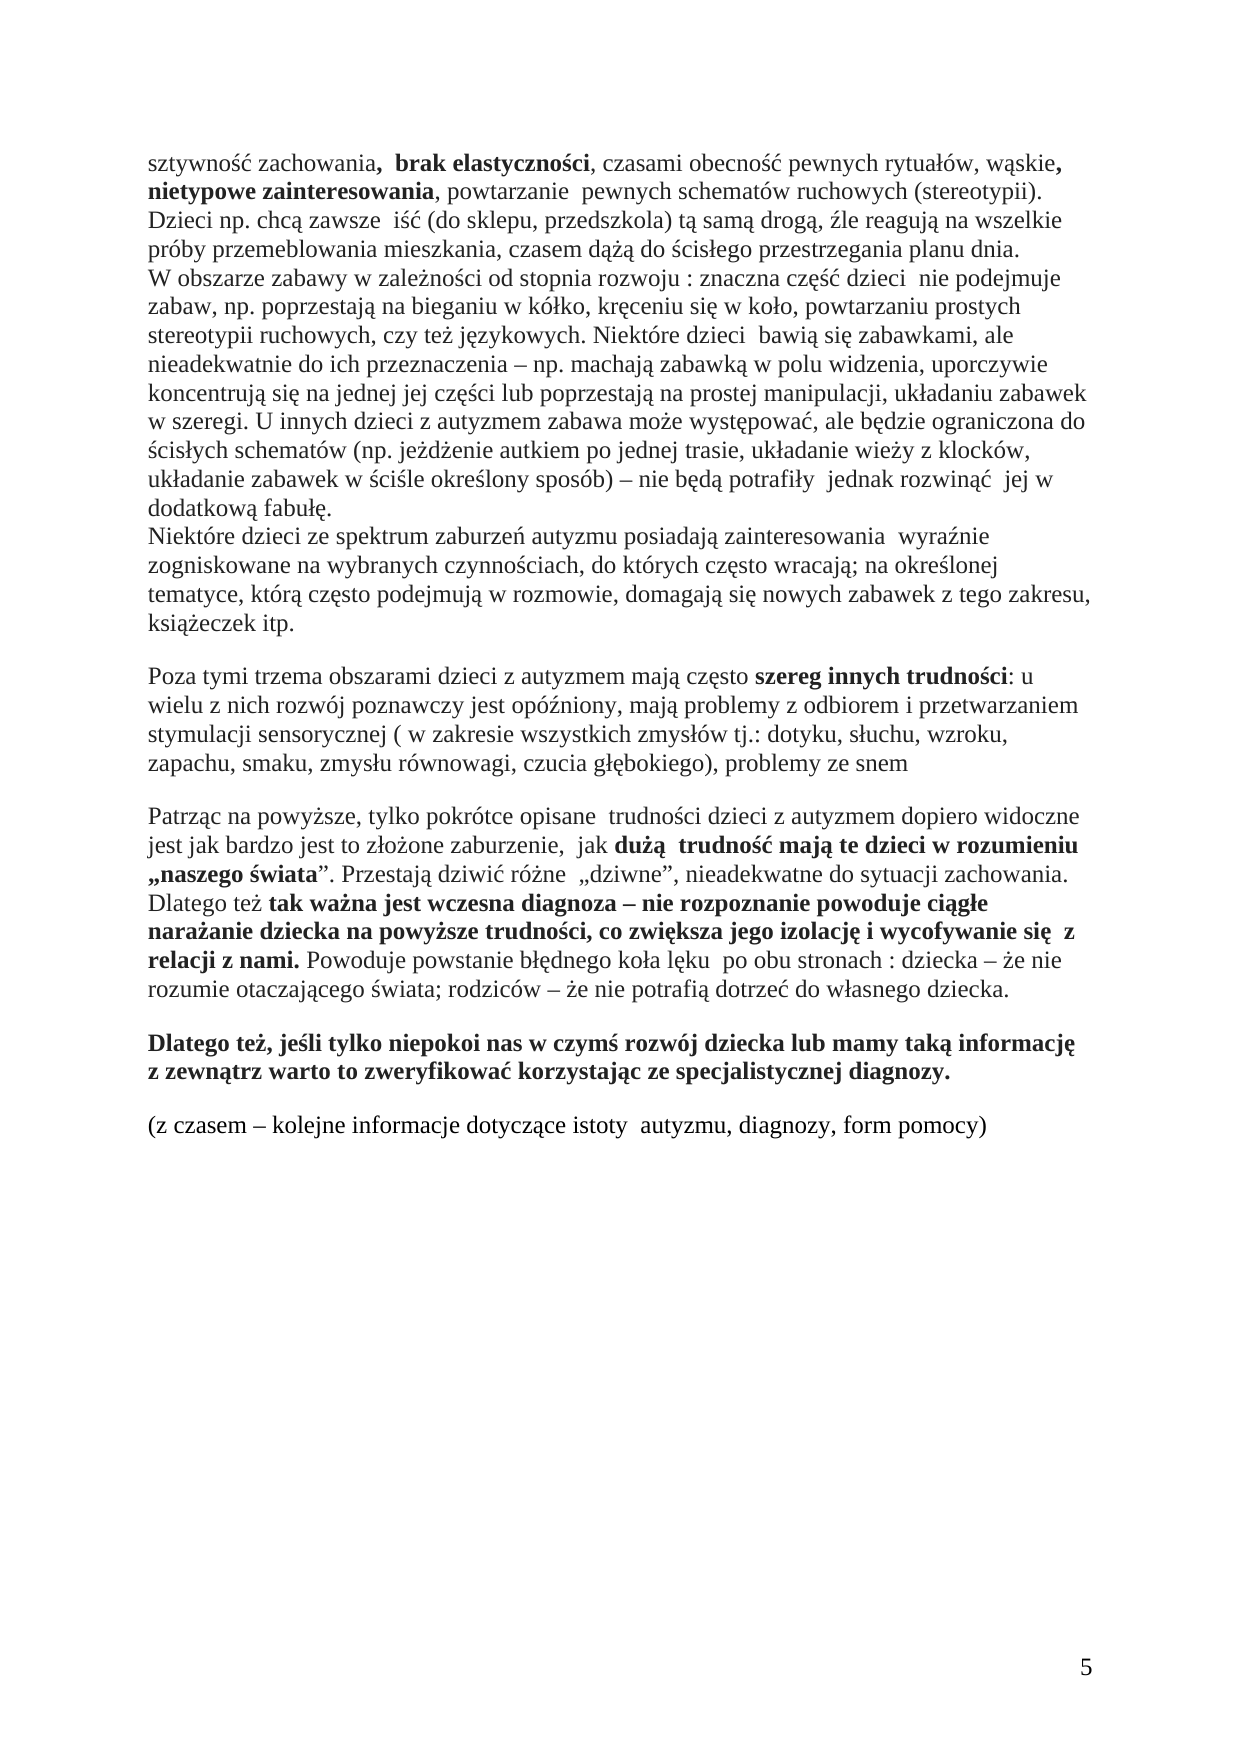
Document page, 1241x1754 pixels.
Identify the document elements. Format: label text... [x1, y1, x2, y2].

text (z czasem – kolejne informacje dotyczące istoty autyzmu, diagnozy, form pomocy) [148, 1110, 1093, 1139]
text sztywność zachowania, brak elastyczności, czasami obecność pewnych rytuałów, wąskie, nietypowe zainteresowania, powtarzanie pewnych schematów ruchowych (stereotypii). Dzieci np. chcą zawsze iść (do sklepu, przedszkola) tą samą drogą, źle reagują na wszelkie próby przemeblowania mieszkania, czasem dążą do ścisłego przestrzegania planu dnia. W obszarze zabawy w zależności od stopnia rozwoju : znaczna część dzieci nie podejmuje zabaw, np. poprzestają na bieganiu w kółko, kręceniu się w koło, powtarzaniu prostych stereotypii ruchowych, czy też językowych. Niektóre dzieci bawią się zabawkami, ale nieadekwatnie do ich przeznaczenia – np. machają zabawką w polu widzenia, uporczywie koncentrują się na jednej jej części lub poprzestają na prostej manipulacji, układaniu zabawek w szeregi. U innych dzieci z autyzmem zabawa może występować, ale będzie ograniczona do ścisłych schematów (np. jeżdżenie autkiem po jednej trasie, układanie wieży z klocków, układanie zabawek w ściśle określony sposób) – nie będą potrafiły jednak rozwinąć jej w dodatkową fabułę. Niektóre dzieci ze spektrum zaburzeń autyzmu posiadają zainteresowania wyraźnie zogniskowane na wybranych czynnościach, do których często wracają; na określonej tematyce, którą często podejmują w rozmowie, domagają się nowych zabawek z tego zakresu, książeczek itp. [148, 148, 1093, 636]
text Patrząc na powyższe, tylko pokrótce opisane trudności dzieci z autyzmem dopiero widoczne jest jak bardzo jest to złożone zaburzenie, jak dużą trudność mają te dzieci w rozumieniu „naszego świata”. Przestają dziwić różne „dziwne”, nieadekwatne do sytuacji zachowania. Dlatego też tak ważna jest wczesna diagnoza – nie rozpoznanie powoduje ciągłe narażanie dziecka na powyższe trudności, co zwiększa jego izolację i wycofywanie się z relacji z nami. Powoduje powstanie błędnego koła lęku po obu stronach : dziecka – że nie rozumie otaczającego świata; rodziców – że nie potrafią dotrzeć do własnego dziecka. [148, 801, 1093, 1003]
text Poza tymi trzema obszarami dzieci z autyzmem mają często szereg innych trudności: u wielu z nich rozwój poznawczy jest opóźniony, mają problemy z odbiorem i przetwarzaniem stymulacji sensorycznej ( w zakresie wszystkich zmysłów tj.: dotyku, słuchu, wzroku, zapachu, smaku, zmysłu równowagi, czucia głębokiego), problemy ze snem [148, 661, 1093, 776]
text Dlatego też, jeśli tylko niepokoi nas w czymś rozwój dziecka lub mamy taką informację z zewnątrz warto to zweryfikować korzystając ze specjalistycznej diagnozy. [148, 1028, 1093, 1085]
